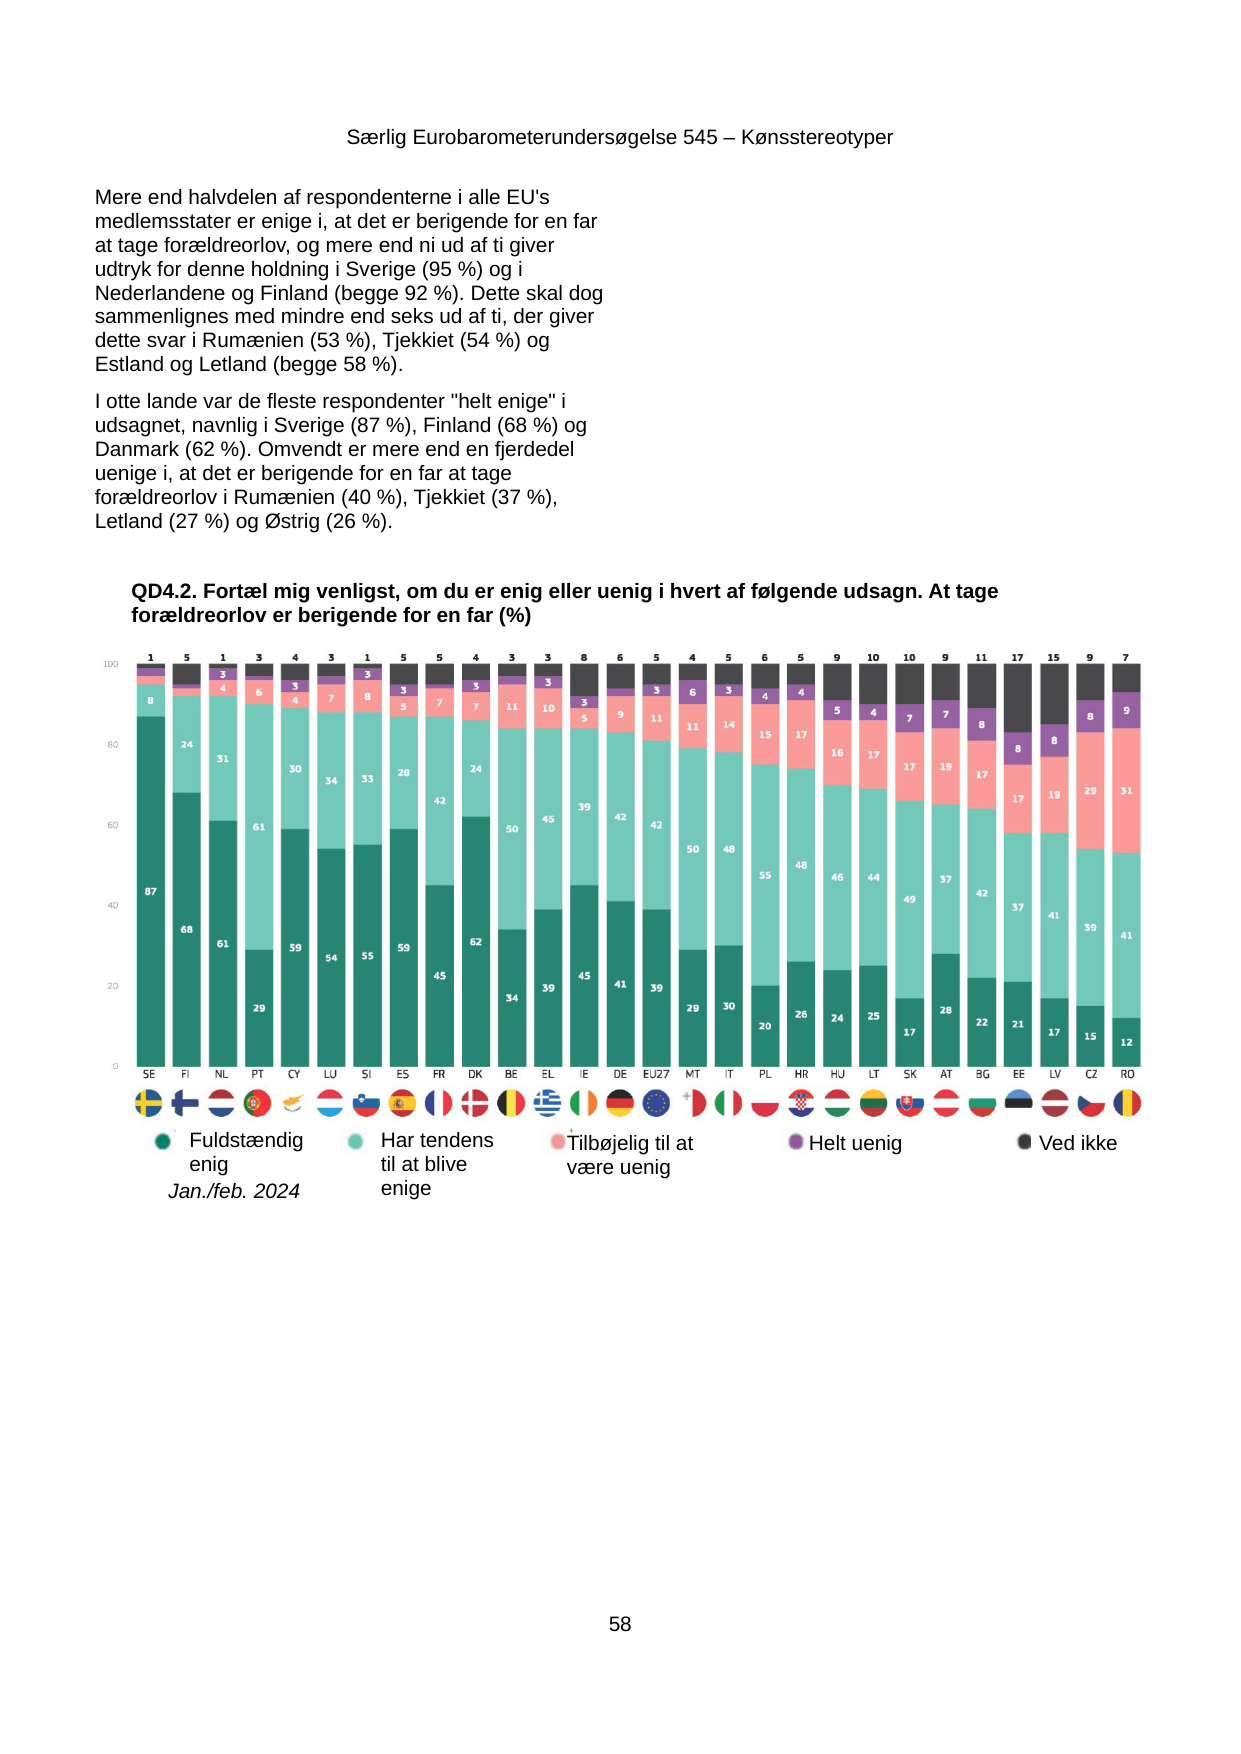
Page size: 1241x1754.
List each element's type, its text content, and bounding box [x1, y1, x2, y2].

picture [93, 647, 1149, 1154]
text I otte lande var de fleste respondenter "helt enige" i udsagnet, navnlig i Sverige (87 %), Finland (68 %) og Danmark (62 %). Omvendt er mere end en fjerdedel uenige i, at det er berigende for en far at tage forældreorlov i Rumænien (40 %), Tjekkiet (37 %), Letland (27 %) og Østrig (26 %). [94, 389, 605, 533]
text Mere end halvdelen af respondenterne i alle EU's medlemsstater er enige i, at det er berigende for en far at tage forældreorlov, og mere end ni ud af ti giver udtryk for denne holdning i Sverige (95 %) og i Nederlandene og Finland (begge 92 %). Dette skal dog sammenlignes med mindre end seks ud af ti, der giver dette svar i Rumænien (53 %), Tjekkiet (54 %) og Estland og Letland (begge 58 %). [94, 184, 605, 376]
